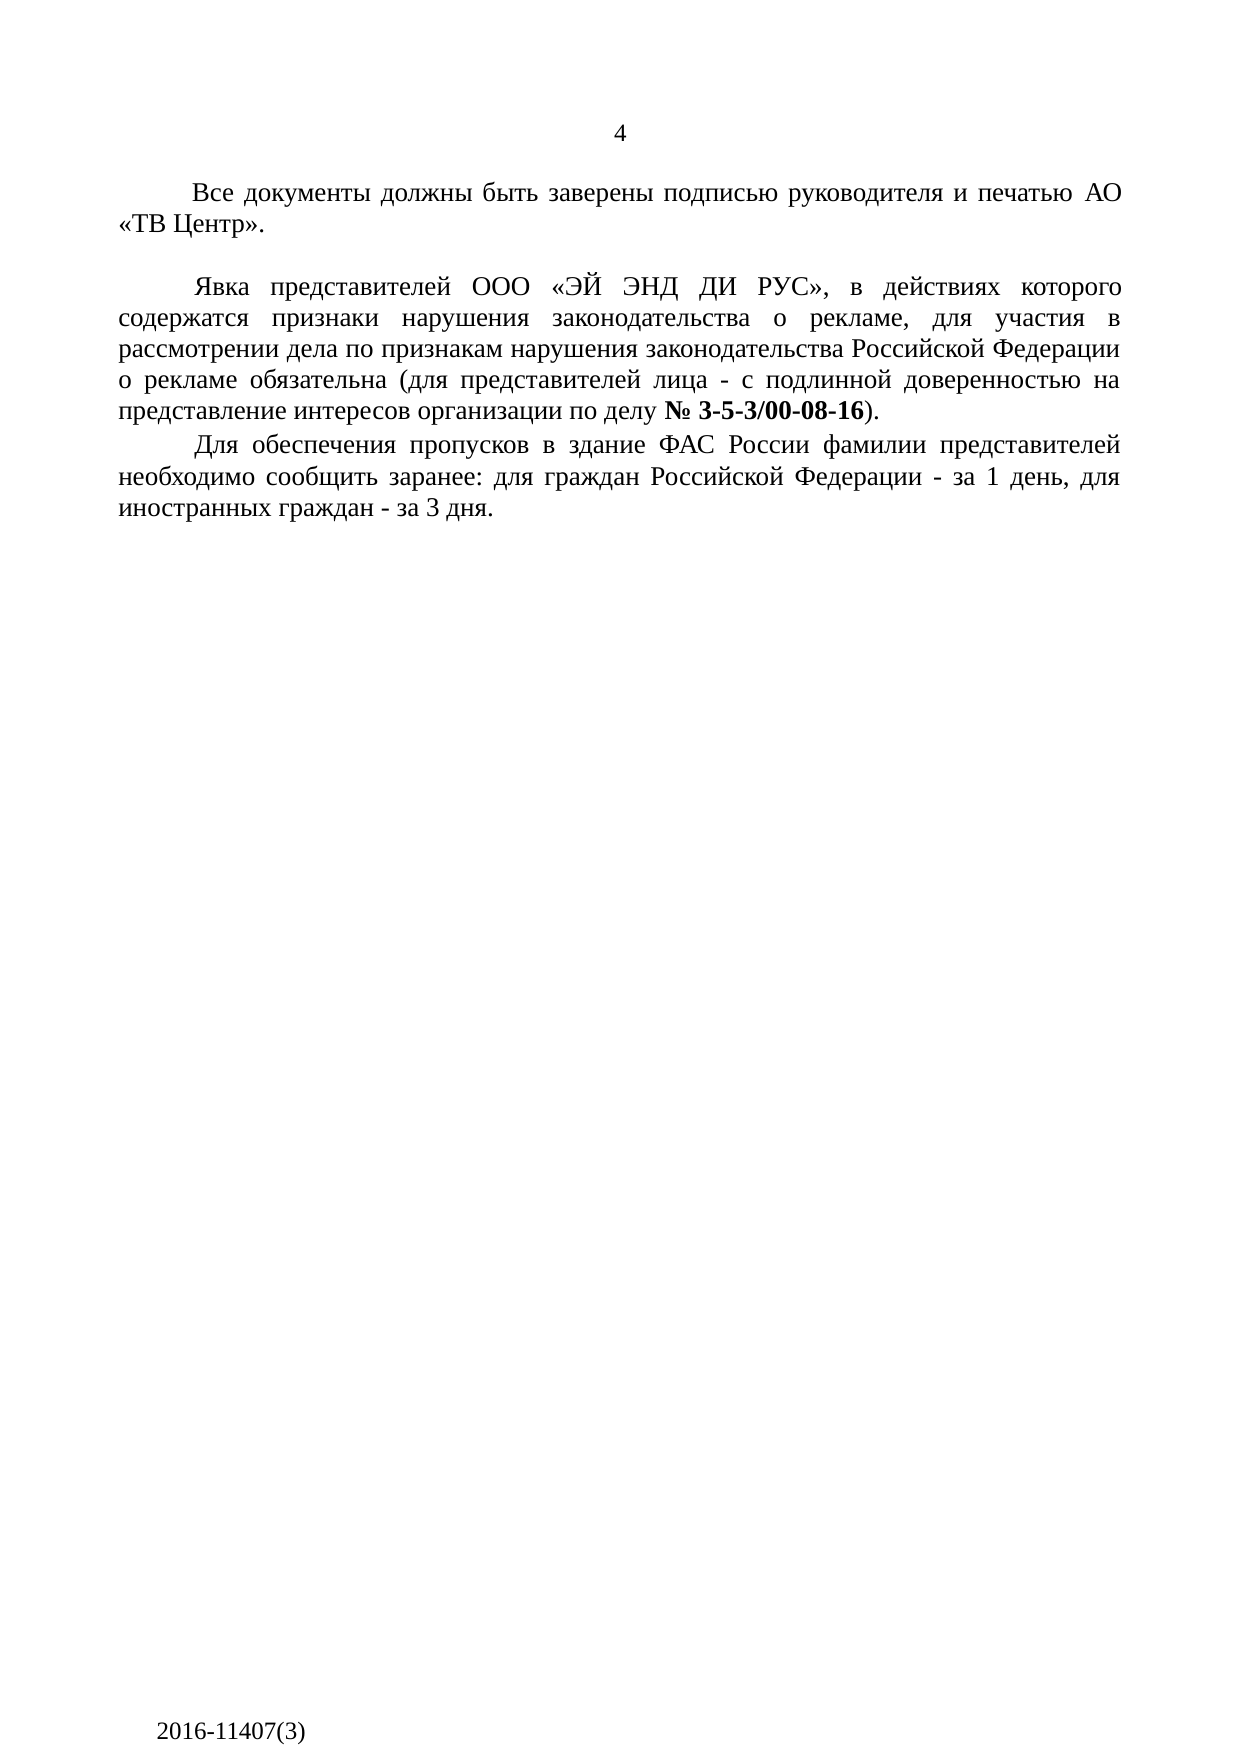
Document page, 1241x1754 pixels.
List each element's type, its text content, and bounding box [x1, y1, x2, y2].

text Все документы должны быть заверены подписью руководителя и печатью АО «ТВ Центр». [118, 176, 1122, 239]
text Для обеспечения пропусков в здание ФАС России фамилии представителей необходимо сообщить заранее: для граждан Российской Федерации - за 1 день, для иностранных граждан - за 3 дня. [118, 428, 1122, 522]
text Явка представителей ООО «ЭЙ ЭНД ДИ РУС», в действиях которого содержатся признаки нарушения законодательства о рекламе, для участия в рассмотрении дела по признакам нарушения законодательства Российской Федерации о рекламе обязательна (для представителей лица - с подлинной доверенностью на представление интересов организации по делу № 3-5-3/00-08-16). [118, 270, 1122, 426]
